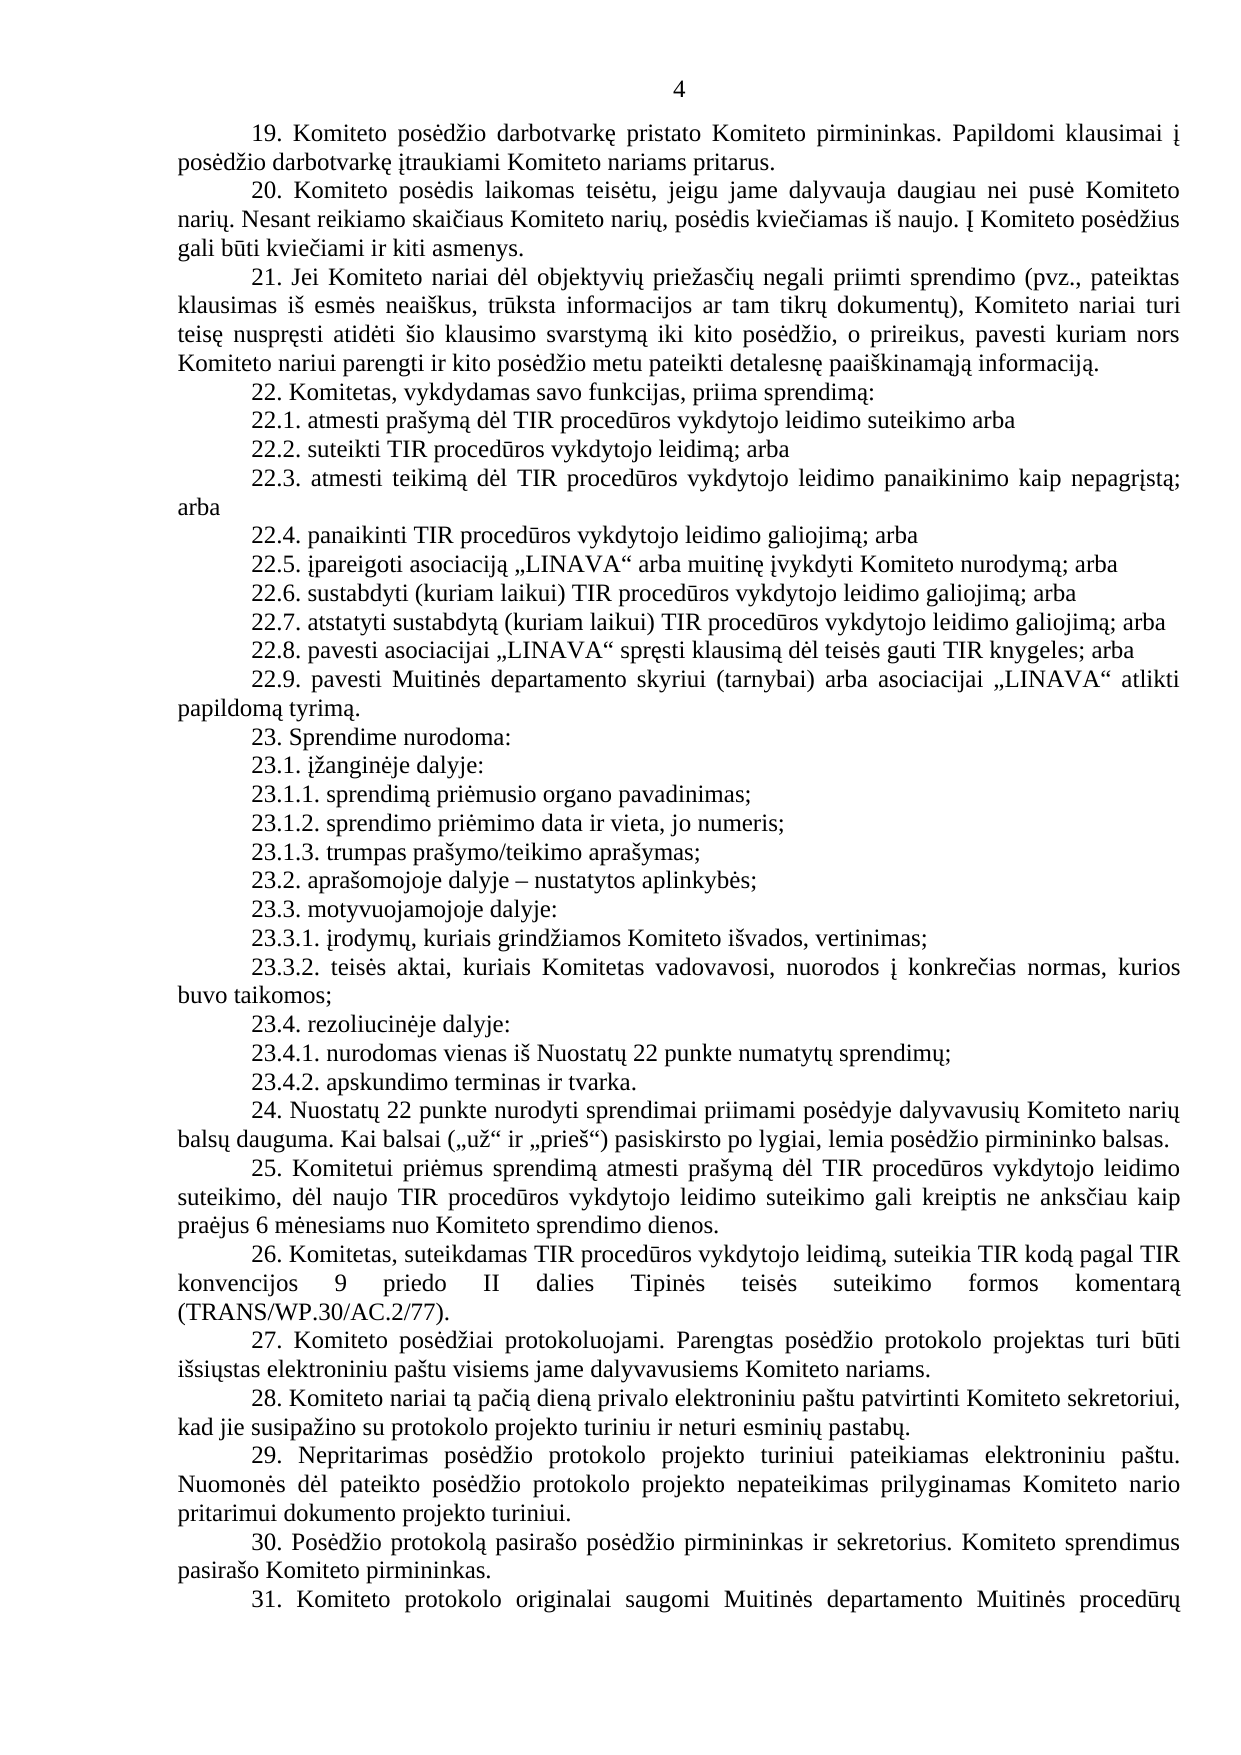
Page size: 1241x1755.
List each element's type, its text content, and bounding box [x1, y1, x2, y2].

text 23.1. įžanginėje dalyje: [177, 751, 1181, 779]
text 22.1. atmesti prašymą dėl TIR procedūros vykdytojo leidimo suteikimo arba [177, 406, 1181, 434]
text 22. Komitetas, vykdydamas savo funkcijas, priima sprendimą: [177, 377, 1181, 406]
text 30. Posėdžio protokolą pasirašo posėdžio pirmininkas ir sekretorius. Komiteto sprendimus pasirašo Komiteto pirmininkas. [177, 1527, 1181, 1584]
text 28. Komiteto nariai tą pačią dieną privalo elektroniniu paštu patvirtinti Komiteto sekretoriui, kad jie susipažino su protokolo projekto turiniu ir neturi esminių pastabų. [177, 1383, 1181, 1441]
text 22.7. atstatyti sustabdytą (kuriam laikui) TIR procedūros vykdytojo leidimo galiojimą; arba [177, 607, 1181, 636]
text 22.4. panaikinti TIR procedūros vykdytojo leidimo galiojimą; arba [177, 521, 1181, 549]
text 23.1.1. sprendimą priėmusio organo pavadinimas; [177, 779, 1181, 808]
text 23.2. aprašomojoje dalyje – nustatytos aplinkybės; [177, 866, 1181, 894]
text 23.3.2. teisės aktai, kuriais Komitetas vadovavosi, nuorodos į konkrečias normas, kurios buvo taikomos; [177, 952, 1181, 1009]
text 23.1.2. sprendimo priėmimo data ir vieta, jo numeris; [177, 808, 1181, 837]
text 23.3. motyvuojamojoje dalyje: [177, 894, 1181, 923]
text 26. Komitetas, suteikdamas TIR procedūros vykdytojo leidimą, suteikia TIR kodą pagal TIR konvencijos 9 priedo II dalies Tipinės teisės suteikimo formos komentarą (TRANS/WP.30/AC.2/77). [177, 1239, 1181, 1326]
text 23.4.1. nurodomas vienas iš Nuostatų 22 punkte numatytų sprendimų; [177, 1038, 1181, 1067]
text 23.1.3. trumpas prašymo/teikimo aprašymas; [177, 837, 1181, 866]
text 22.5. įpareigoti asociaciją „LINAVA“ arba muitinę įvykdyti Komiteto nurodymą; arba [177, 549, 1181, 578]
text 22.6. sustabdyti (kuriam laikui) TIR procedūros vykdytojo leidimo galiojimą; arba [177, 578, 1181, 607]
text 24. Nuostatų 22 punkte nurodyti sprendimai priimami posėdyje dalyvavusių Komiteto narių balsų dauguma. Kai balsai („už“ ir „prieš“) pasiskirsto po lygiai, lemia posėdžio pirmininko balsas. [177, 1096, 1181, 1153]
text 23.4.2. apskundimo terminas ir tvarka. [177, 1067, 1181, 1096]
text 19. Komiteto posėdžio darbotvarkę pristato Komiteto pirmininkas. Papildomi klausimai į posėdžio darbotvarkę įtraukiami Komiteto nariams pritarus. [177, 118, 1181, 176]
text 22.3. atmesti teikimą dėl TIR procedūros vykdytojo leidimo panaikinimo kaip nepagrįstą; arba [177, 463, 1181, 521]
text 22.2. suteikti TIR procedūros vykdytojo leidimą; arba [177, 434, 1181, 463]
text 23. Sprendime nurodoma: [177, 722, 1181, 751]
text 31. Komiteto protokolo originalai saugomi Muitinės departamento Muitinės procedūrų [177, 1584, 1181, 1613]
text 22.9. pavesti Muitinės departamento skyriui (tarnybai) arba asociacijai „LINAVA“ atlikti papildomą tyrimą. [177, 664, 1181, 722]
text 27. Komiteto posėdžiai protokoluojami. Parengtas posėdžio protokolo projektas turi būti išsiųstas elektroniniu paštu visiems jame dalyvavusiems Komiteto nariams. [177, 1326, 1181, 1383]
text 23.3.1. įrodymų, kuriais grindžiamos Komiteto išvados, vertinimas; [177, 923, 1181, 952]
text 23.4. rezoliucinėje dalyje: [177, 1009, 1181, 1038]
text 22.8. pavesti asociacijai „LINAVA“ spręsti klausimą dėl teisės gauti TIR knygeles; arba [177, 636, 1181, 664]
text 29. Nepritarimas posėdžio protokolo projekto turiniui pateikiamas elektroniniu paštu. Nuomonės dėl pateikto posėdžio protokolo projekto nepateikimas prilyginamas Komiteto nario pritarimui dokumento projekto turiniui. [177, 1441, 1181, 1527]
text 25. Komitetui priėmus sprendimą atmesti prašymą dėl TIR procedūros vykdytojo leidimo suteikimo, dėl naujo TIR procedūros vykdytojo leidimo suteikimo gali kreiptis ne anksčiau kaip praėjus 6 mėnesiams nuo Komiteto sprendimo dienos. [177, 1153, 1181, 1239]
text 20. Komiteto posėdis laikomas teisėtu, jeigu jame dalyvauja daugiau nei pusė Komiteto narių. Nesant reikiamo skaičiaus Komiteto narių, posėdis kviečiamas iš naujo. Į Komiteto posėdžius gali būti kviečiami ir kiti asmenys. [177, 176, 1181, 262]
text 21. Jei Komiteto nariai dėl objektyvių priežasčių negali priimti sprendimo (pvz., pateiktas klausimas iš esmės neaiškus, trūksta informacijos ar tam tikrų dokumentų), Komiteto nariai turi teisę nuspręsti atidėti šio klausimo svarstymą iki kito posėdžio, o prireikus, pavesti kuriam nors Komiteto nariui parengti ir kito posėdžio metu pateikti detalesnę paaiškinamąją informaciją. [177, 262, 1181, 377]
